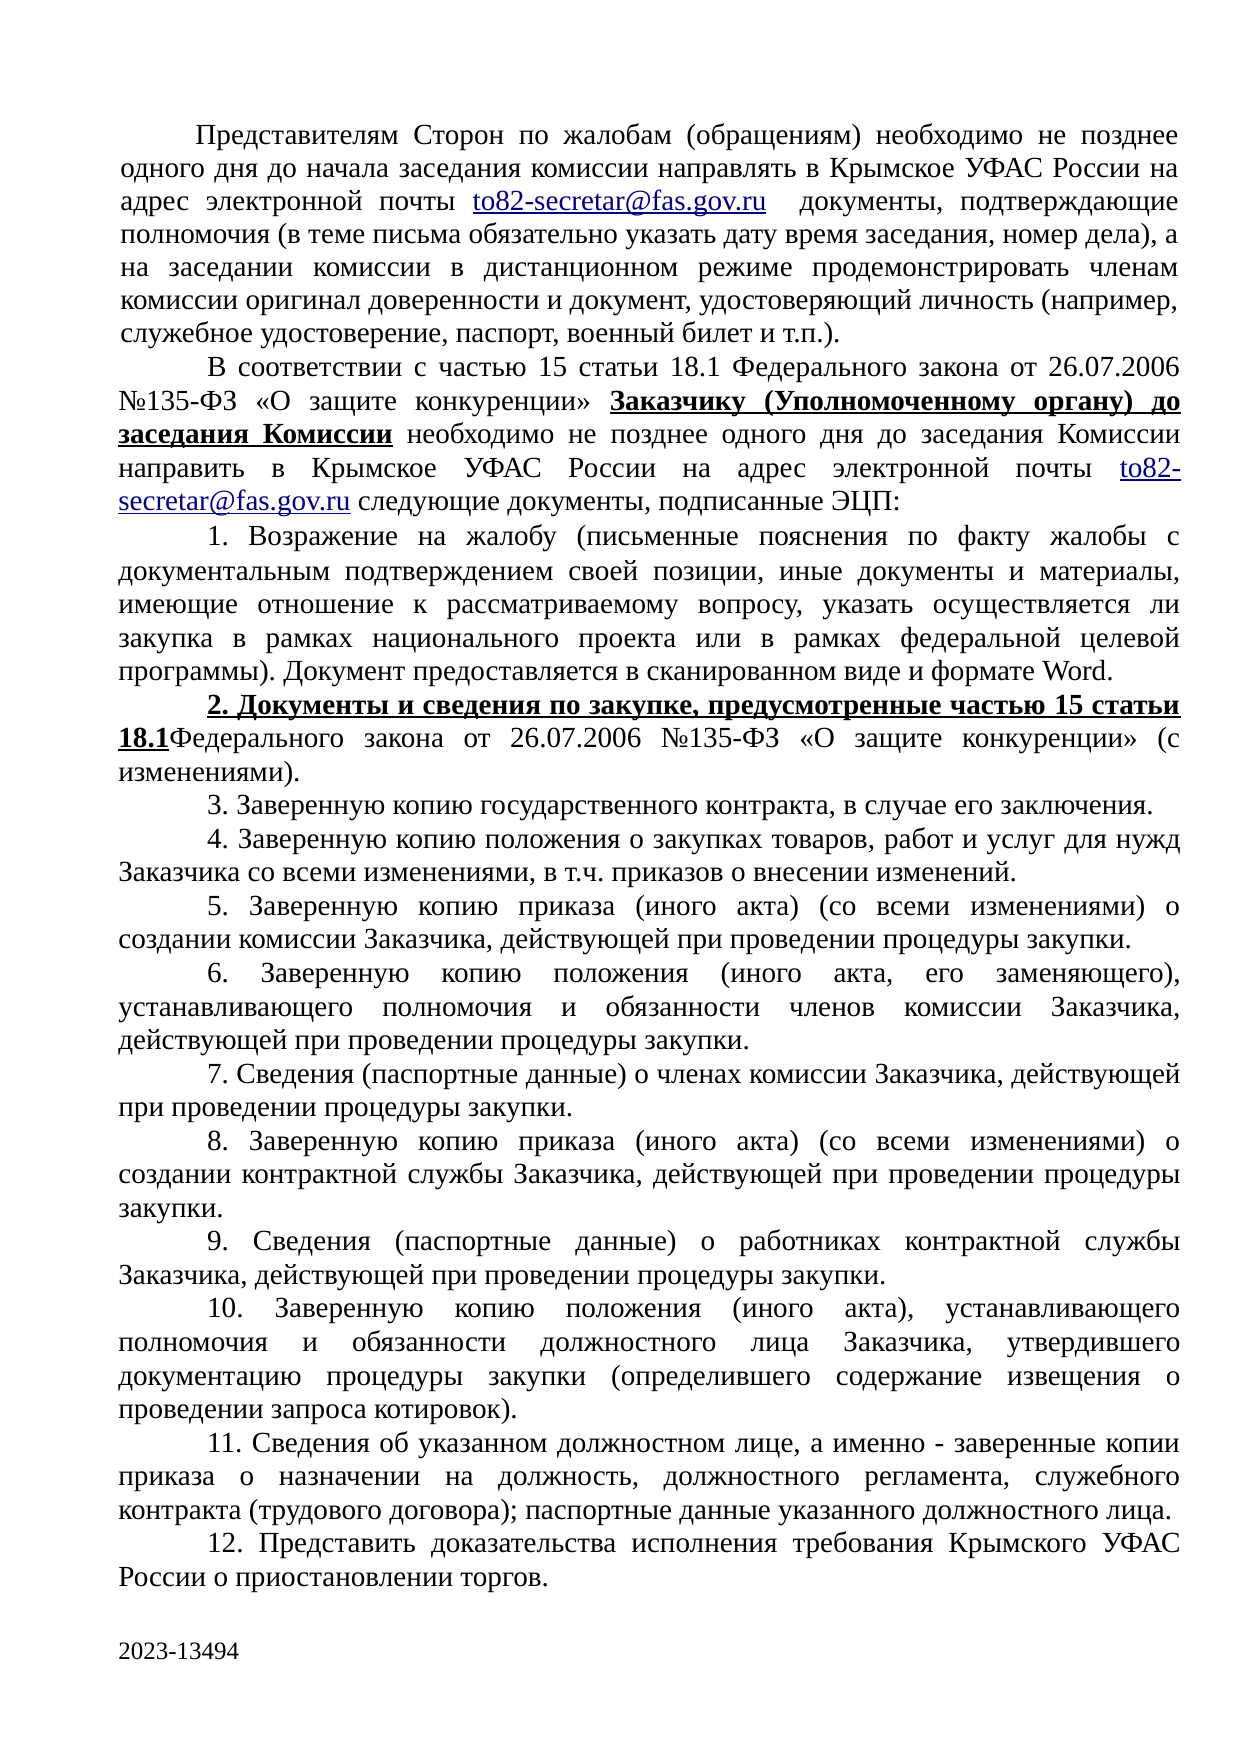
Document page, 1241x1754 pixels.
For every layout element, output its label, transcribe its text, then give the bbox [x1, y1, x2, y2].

text 8. Заверенную копию приказа (иного акта) (со всеми изменениями) о создании контрактной службы Заказчика, действующей при проведении процедуры закупки. [118, 1123, 1181, 1223]
text 1. Возражение на жалобу (письменные пояснения по факту жалобы с документальным подтверждением своей позиции, иные документы и материалы, имеющие отношение к рассматриваемому вопросу, указать осуществляется ли закупка в рамках национального проекта или в рамках федеральной целевой программы). Документ предоставляется в сканированном виде и формате Word. [118, 517, 1181, 687]
text 9. Сведения (паспортные данные) о работниках контрактной службы Заказчика, действующей при проведении процедуры закупки. [118, 1223, 1181, 1291]
text 7. Сведения (паспортные данные) о членах комиссии Заказчика, действующей при проведении процедуры закупки. [118, 1056, 1181, 1123]
text 11. Сведения об указанном должностном лице, а именно - заверенные копии приказа о назначении на должность, должностного регламента, служебного контракта (трудового договора); паспортные данные указанного должностного лица. [118, 1425, 1181, 1525]
text 4. Заверенную копию положения о закупках товаров, работ и услуг для нужд Заказчика со всеми изменениями, в т.ч. приказов о внесении изменений. [118, 821, 1181, 888]
text 2. Документы и сведения по закупке, предусмотренные частью 15 статьи 18.1Федерального закона от 26.07.2006 №135-ФЗ «О защите конкуренции» (с изменениями). [118, 687, 1181, 787]
text 6. Заверенную копию положения (иного акта, его заменяющего), устанавливающего полномочия и обязанности членов комиссии Заказчика, действующей при проведении процедуры закупки. [118, 955, 1181, 1056]
text 5. Заверенную копию приказа (иного акта) (со всеми изменениями) о создании комиссии Заказчика, действующей при проведении процедуры закупки. [118, 888, 1181, 955]
text Представителям Сторон по жалобам (обращениям) необходимо не позднее одного дня до начала заседания комиссии направлять в Крымское УФАС России на адрес электронной почты to82-secretar@fas.gov.ru документы, подтверждающие полномочия (в теме письма обязательно указать дату время заседания, номер дела), а на заседании комиссии в дистанционном режиме продемонстрировать членам комиссии оригинал доверенности и документ, удостоверяющий личность (например, служебное удостоверение, паспорт, военный билет и т.п.). [120, 118, 1179, 349]
text 10. Заверенную копию положения (иного акта), устанавливающего полномочия и обязанности должностного лица Заказчика, утвердившего документацию процедуры закупки (определившего содержание извещения о проведении запроса котировок). [118, 1291, 1181, 1425]
text 12. Представить доказательства исполнения требования Крымского УФАС России о приостановлении торгов. [118, 1525, 1181, 1592]
text В соответствии с частью 15 статьи 18.1 Федерального закона от 26.07.2006 №135-ФЗ «О защите конкуренции» Заказчику (Уполномоченному органу) до заседания Комиссии необходимо не позднее одного дня до заседания Комиссии направить в Крымское УФАС России на адрес электронной почты to82-secretar@fas.gov.ru следующие документы, подписанные ЭЦП: [118, 349, 1181, 517]
text 3. Заверенную копию государственного контракта, в случае его заключения. [118, 787, 1181, 821]
